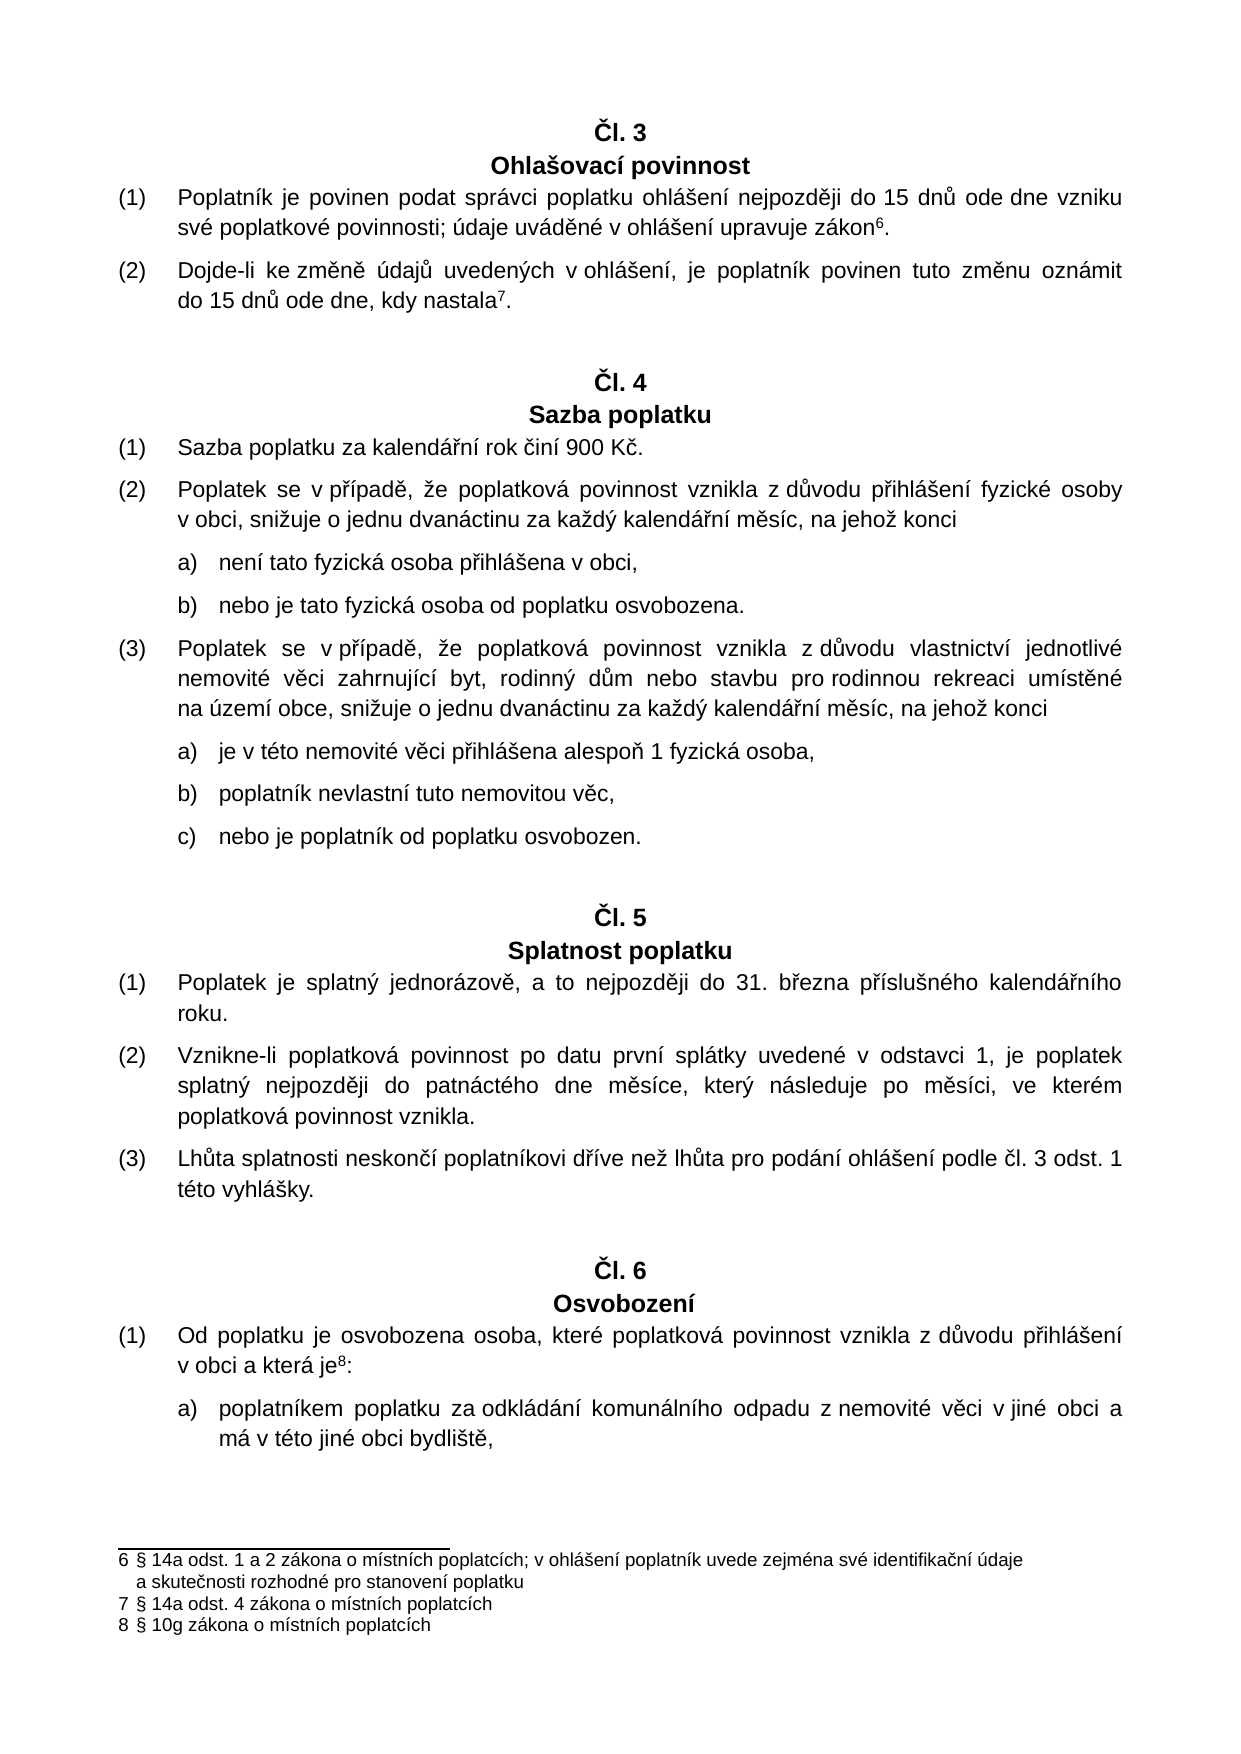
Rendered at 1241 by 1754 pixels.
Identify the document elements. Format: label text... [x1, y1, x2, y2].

list nebo je tato fyzická osoba od poplatku osvobozena. [177, 592, 1122, 618]
list poplatníkem poplatku za odkládání komunálního odpadu z nemovité věci v jiné obci a má v této jiné obci bydliště, [177, 1395, 1122, 1451]
list Od poplatku je osvobozena osoba, které poplatková povinnost vznikla z důvodu přihlášení v obci a která je: [118, 1322, 1122, 1378]
subtitle Čl. 4 Sazba poplatku [118, 367, 1122, 429]
list § 10g zákona o místních poplatcích [118, 1614, 1122, 1635]
list Vznikne-li poplatková povinnost po datu první splátky uvedené v odstavci 1, je poplatek splatný nejpozději do patnáctého dne měsíce, který následuje po měsíci, ve kterém poplatková povinnost vznikla. [118, 1042, 1122, 1129]
list není tato fyzická osoba přihlášena v obci, [177, 549, 1122, 576]
list Poplatek se v případě, že poplatková povinnost vznikla z důvodu vlastnictví jednotlivé nemovité věci zahrnující byt, rodinný dům nebo stavbu pro rodinnou rekreaci umístěné na území obce, snižuje o jednu dvanáctinu za každý kalendářní měsíc, na jehož konci [118, 634, 1122, 721]
list § 14a odst. 4 zákona o místních poplatcích [118, 1592, 1122, 1614]
list Poplatník je povinen podat správci poplatku ohlášení nejpozději do 15 dnů ode dne vzniku své poplatkové povinnosti; údaje uváděné v ohlášení upravuje zákon. [118, 184, 1122, 241]
list Lhůta splatnosti neskončí poplatníkovi dříve než lhůta pro podání ohlášení podle čl. 3 odst. 1 této vyhlášky. [118, 1145, 1122, 1202]
list Sazba poplatku za kalendářní rok činí 900 Kč. [118, 433, 1122, 460]
subtitle Čl. 6 Osvobození [118, 1256, 1122, 1318]
list je v této nemovité věci přihlášena alespoň 1 fyzická osoba, [177, 738, 1122, 764]
list Dojde-li ke změně údajů uvedených v ohlášení, je poplatník povinen tuto změnu oznámit do 15 dnů ode dne, kdy nastala. [118, 257, 1122, 314]
subtitle Čl. 3 Ohlašovací povinnost [118, 118, 1122, 180]
list poplatník nevlastní tuto nemovitou věc, [177, 780, 1122, 807]
subtitle Čl. 5 Splatnost poplatku [118, 903, 1122, 965]
list nebo je poplatník od poplatku osvobozen. [177, 823, 1122, 849]
list Poplatek je splatný jednorázově, a to nejpozději do 31. března příslušného kalendářního roku. [118, 969, 1122, 1026]
list § 14a odst. 1 a 2 zákona o místních poplatcích; v ohlášení poplatník uvede zejména své identifikační údaje a skutečnosti rozhodné pro stanovení poplatku [118, 1549, 1122, 1592]
list Poplatek se v případě, že poplatková povinnost vznikla z důvodu přihlášení fyzické osoby v obci, snižuje o jednu dvanáctinu za každý kalendářní měsíc, na jehož konci [118, 476, 1122, 533]
